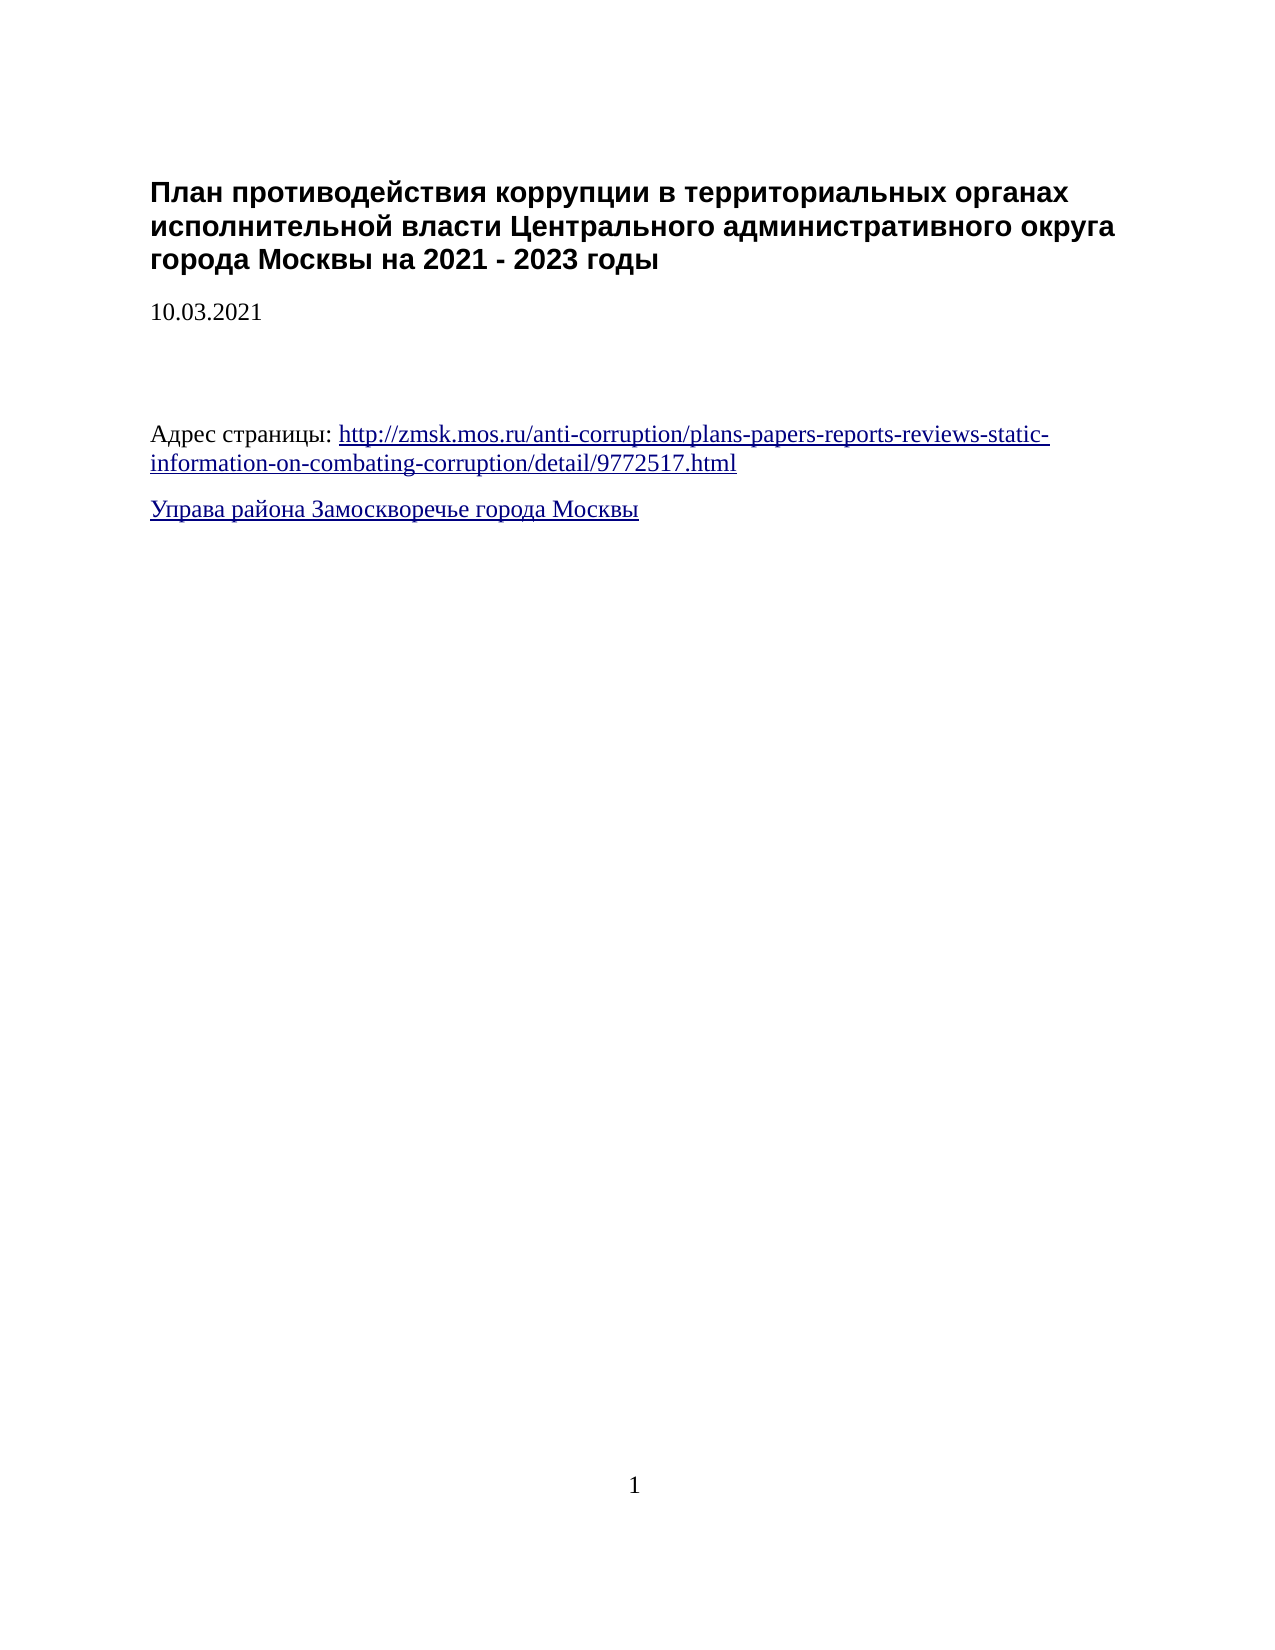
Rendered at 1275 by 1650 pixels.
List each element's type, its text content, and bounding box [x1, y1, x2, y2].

text 10.03.2021 [150, 297, 1125, 326]
text Адрес страницы: http://zmsk.mos.ru/anti-corruption/plans-papers-reports-reviews-static-information-on-combating-corruption/detail/9772517.html [150, 419, 1125, 477]
text Управа района Замоскворечье города Москвы [150, 494, 1125, 523]
subtitle План противодействия коррупции в территориальных органах исполнительной власти Центрального административного округа города Москвы на 2021 - 2023 годы [150, 175, 1125, 276]
